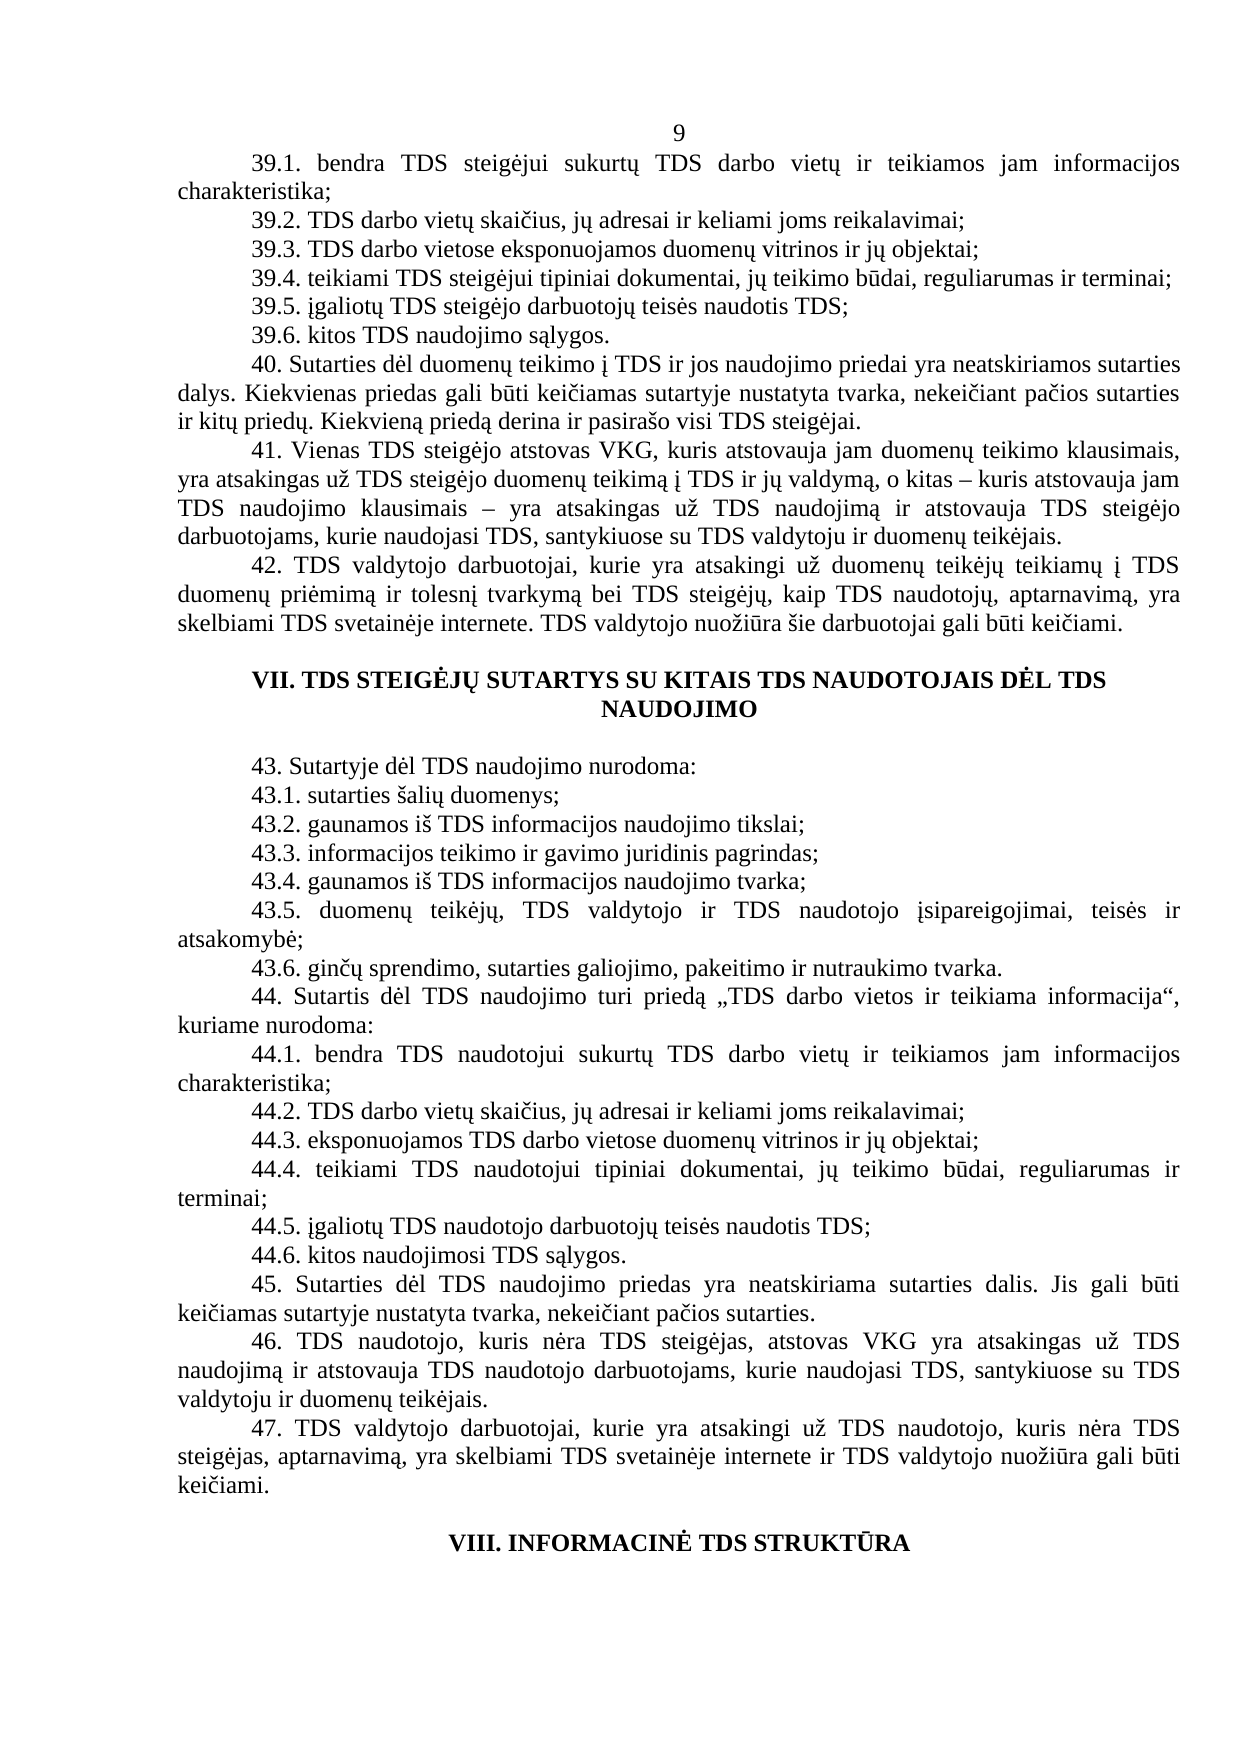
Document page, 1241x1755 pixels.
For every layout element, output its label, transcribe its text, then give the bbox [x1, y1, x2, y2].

text 44.6. kitos naudojimosi TDS sąlygos. [177, 1240, 1181, 1269]
text 43.6. ginčų sprendimo, sutarties galiojimo, pakeitimo ir nutraukimo tvarka. [177, 953, 1181, 981]
text 41. Vienas TDS steigėjo atstovas VKG, kuris atstovauja jam duomenų teikimo klausimais, yra atsakingas už TDS steigėjo duomenų teikimą į TDS ir jų valdymą, o kitas – kuris atstovauja jam TDS naudojimo klausimais – yra atsakingas už TDS naudojimą ir atstovauja TDS steigėjo darbuotojams, kurie naudojasi TDS, santykiuose su TDS valdytoju ir duomenų teikėjais. [177, 435, 1181, 550]
text 44.4. teikiami TDS naudotojui tipiniai dokumentai, jų teikimo būdai, reguliarumas ir terminai; [177, 1154, 1181, 1211]
text 43. Sutartyje dėl TDS naudojimo nurodoma: [177, 751, 1181, 780]
text 39.4. teikiami TDS steigėjui tipiniai dokumentai, jų teikimo būdai, reguliarumas ir terminai; [177, 263, 1181, 291]
text 45. Sutarties dėl TDS naudojimo priedas yra neatskiriama sutarties dalis. Jis gali būti keičiamas sutartyje nustatyta tvarka, nekeičiant pačios sutarties. [177, 1269, 1181, 1326]
text 43.2. gaunamos iš TDS informacijos naudojimo tikslai; [177, 809, 1181, 838]
text VIII. Informacinė TDS struktūra [177, 1528, 1181, 1556]
text 43.1. sutarties šalių duomenys; [177, 780, 1181, 809]
text 43.4. gaunamos iš TDS informacijos naudojimo tvarka; [177, 866, 1181, 895]
text 44.2. TDS darbo vietų skaičius, jų adresai ir keliami joms reikalavimai; [177, 1096, 1181, 1125]
text 46. TDS naudotojo, kuris nėra TDS steigėjas, atstovas VKG yra atsakingas už TDS naudojimą ir atstovauja TDS naudotojo darbuotojams, kurie naudojasi TDS, santykiuose su TDS valdytoju ir duomenų teikėjais. [177, 1326, 1181, 1413]
text 39.1. bendra TDS steigėjui sukurtų TDS darbo vietų ir teikiamos jam informacijos charakteristika; [177, 148, 1181, 205]
text 43.5. duomenų teikėjų, TDS valdytojo ir TDS naudotojo įsipareigojimai, teisės ir atsakomybė; [177, 895, 1181, 953]
text 44.3. eksponuojamos TDS darbo vietose duomenų vitrinos ir jų objektai; [177, 1125, 1181, 1154]
text 44. Sutartis dėl TDS naudojimo turi priedą „TDS darbo vietos ir teikiama informacija“, kuriame nurodoma: [177, 981, 1181, 1039]
text 43.3. informacijos teikimo ir gavimo juridinis pagrindas; [177, 838, 1181, 866]
text 44.5. įgaliotų TDS naudotojo darbuotojų teisės naudotis TDS; [177, 1211, 1181, 1240]
text 42. TDS valdytojo darbuotojai, kurie yra atsakingi už duomenų teikėjų teikiamų į TDS duomenų priėmimą ir tolesnį tvarkymą bei TDS steigėjų, kaip TDS naudotojų, aptarnavimą, yra skelbiami TDS svetainėje internete. TDS valdytojo nuožiūra šie darbuotojai gali būti keičiami. [177, 550, 1181, 636]
text 39.6. kitos TDS naudojimo sąlygos. [177, 320, 1181, 349]
text VII. TDS steigėjų sutartYs su kitais TDS naudotojais dėl TDS naudojimo [177, 665, 1181, 723]
text 40. Sutarties dėl duomenų teikimo į TDS ir jos naudojimo priedai yra neatskiriamos sutarties dalys. Kiekvienas priedas gali būti keičiamas sutartyje nustatyta tvarka, nekeičiant pačios sutarties ir kitų priedų. Kiekvieną priedą derina ir pasirašo visi TDS steigėjai. [177, 349, 1181, 435]
text 47. TDS valdytojo darbuotojai, kurie yra atsakingi už TDS naudotojo, kuris nėra TDS steigėjas, aptarnavimą, yra skelbiami TDS svetainėje internete ir TDS valdytojo nuožiūra gali būti keičiami. [177, 1413, 1181, 1499]
text 39.2. TDS darbo vietų skaičius, jų adresai ir keliami joms reikalavimai; [177, 205, 1181, 234]
text 39.3. TDS darbo vietose eksponuojamos duomenų vitrinos ir jų objektai; [177, 234, 1181, 263]
text 44.1. bendra TDS naudotojui sukurtų TDS darbo vietų ir teikiamos jam informacijos charakteristika; [177, 1039, 1181, 1096]
text 39.5. įgaliotų TDS steigėjo darbuotojų teisės naudotis TDS; [177, 291, 1181, 320]
